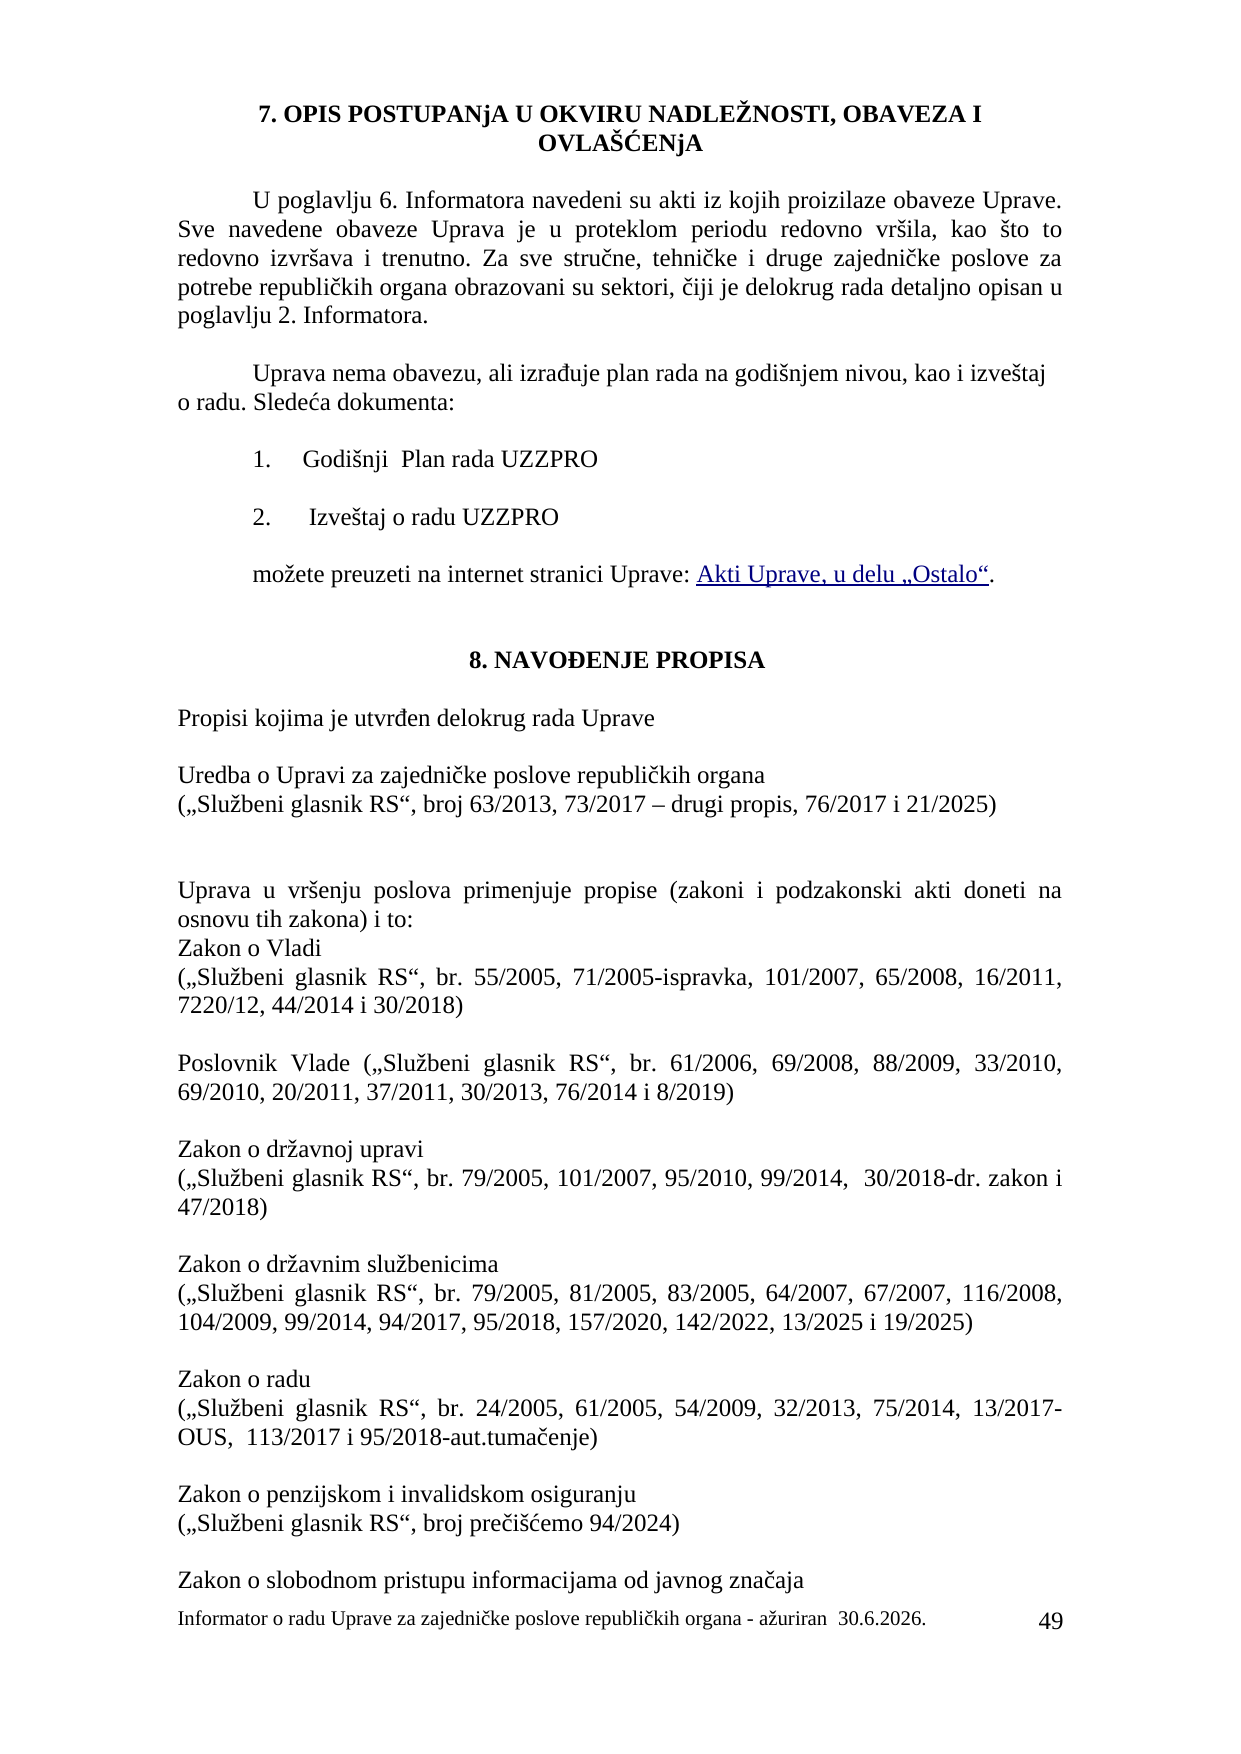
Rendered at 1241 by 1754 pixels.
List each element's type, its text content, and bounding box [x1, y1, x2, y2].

text Propisi kojima je utvrđen delokrug rada Uprave [177, 703, 1063, 732]
text Zakon o državnim službenicima [177, 1249, 1063, 1278]
text Zakon o penzijskom i invalidskom osiguranju [177, 1479, 1063, 1508]
text Zakon o radu [177, 1364, 1063, 1393]
text („Službeni glasnik RS“, br. 55/2005, 71/2005-ispravka, 101/2007, 65/2008, 16/2011, 7220/12, 44/2014 i 30/2018) [177, 962, 1063, 1019]
text Poslovnik Vlade („Službeni glasnik RS“, br. 61/2006, 69/2008, 88/2009, 33/2010, 69/2010, 20/2011, 37/2011, 30/2013, 76/2014 i 8/2019) [177, 1048, 1063, 1105]
list Godišnji Plan rada UZZPRO [252, 444, 1063, 473]
text Uprava u vršenju poslova primenjuje propise (zakoni i podzakonski akti doneti na osnovu tih zakona) i to: [177, 875, 1063, 933]
text Uprava nema obavezu, ali izrađuje plan rada na godišnjem nivou, kao i izveštaj o radu. Sledeća dokumenta: [177, 358, 1063, 415]
text Zakon o slobodnom pristupu informacijama od javnog značaja [177, 1565, 1063, 1594]
text 2. Izveštaj o radu UZZPRO [177, 502, 1063, 530]
text („Službeni glasnik RS“, broj 63/2013, 73/2017 – drugi propis, 76/2017 i 21/2025) [177, 789, 1063, 818]
text („Službeni glasnik RS“, br. 79/2005, 101/2007, 95/2010, 99/2014, 30/2018-dr. zakon i 47/2018) [177, 1163, 1063, 1220]
text U poglavlјu 6. Informatora navedeni su akti iz kojih proizilaze obaveze Uprave. Sve navedene obaveze Uprava je u proteklom periodu redovno vršila, kao što to redovno izvršava i trenutno. Za sve stručne, tehničke i druge zajedničke poslove za potrebe republičkih organa obrazovani su sektori, čiji je delokrug rada detalјno opisan u poglavlјu 2. Informatora. [177, 185, 1063, 329]
text („Službeni glasnik RS“, br. 24/2005, 61/2005, 54/2009, 32/2013, 75/2014, 13/2017-OUS, 113/2017 i 95/2018-aut.tumačenje) [177, 1393, 1063, 1450]
text Zakon o Vladi [177, 933, 1063, 962]
text Zakon o državnoj upravi [177, 1134, 1063, 1163]
subtitle 7. OPIS POSTUPANјA U OKVIRU NADLEŽNOSTI, OBAVEZA I OVLAŠĆENјA [177, 99, 1063, 157]
text Uredba o Upravi za zajedničke poslove republičkih organa [177, 760, 1063, 789]
text („Službeni glasnik RS“, br. 79/2005, 81/2005, 83/2005, 64/2007, 67/2007, 116/2008, 104/2009, 99/2014, 94/2017, 95/2018, 157/2020, 142/2022, 13/2025 i 19/2025) [177, 1278, 1063, 1335]
text možete preuzeti na internet stranici Uprave: Akti Uprave, u delu „Ostalo“. [177, 559, 1063, 588]
subtitle 8. NAVOĐENJE PROPISA [177, 645, 1063, 674]
text („Službeni glasnik RS“, broj prečišćemo 94/2024) [177, 1508, 1063, 1537]
